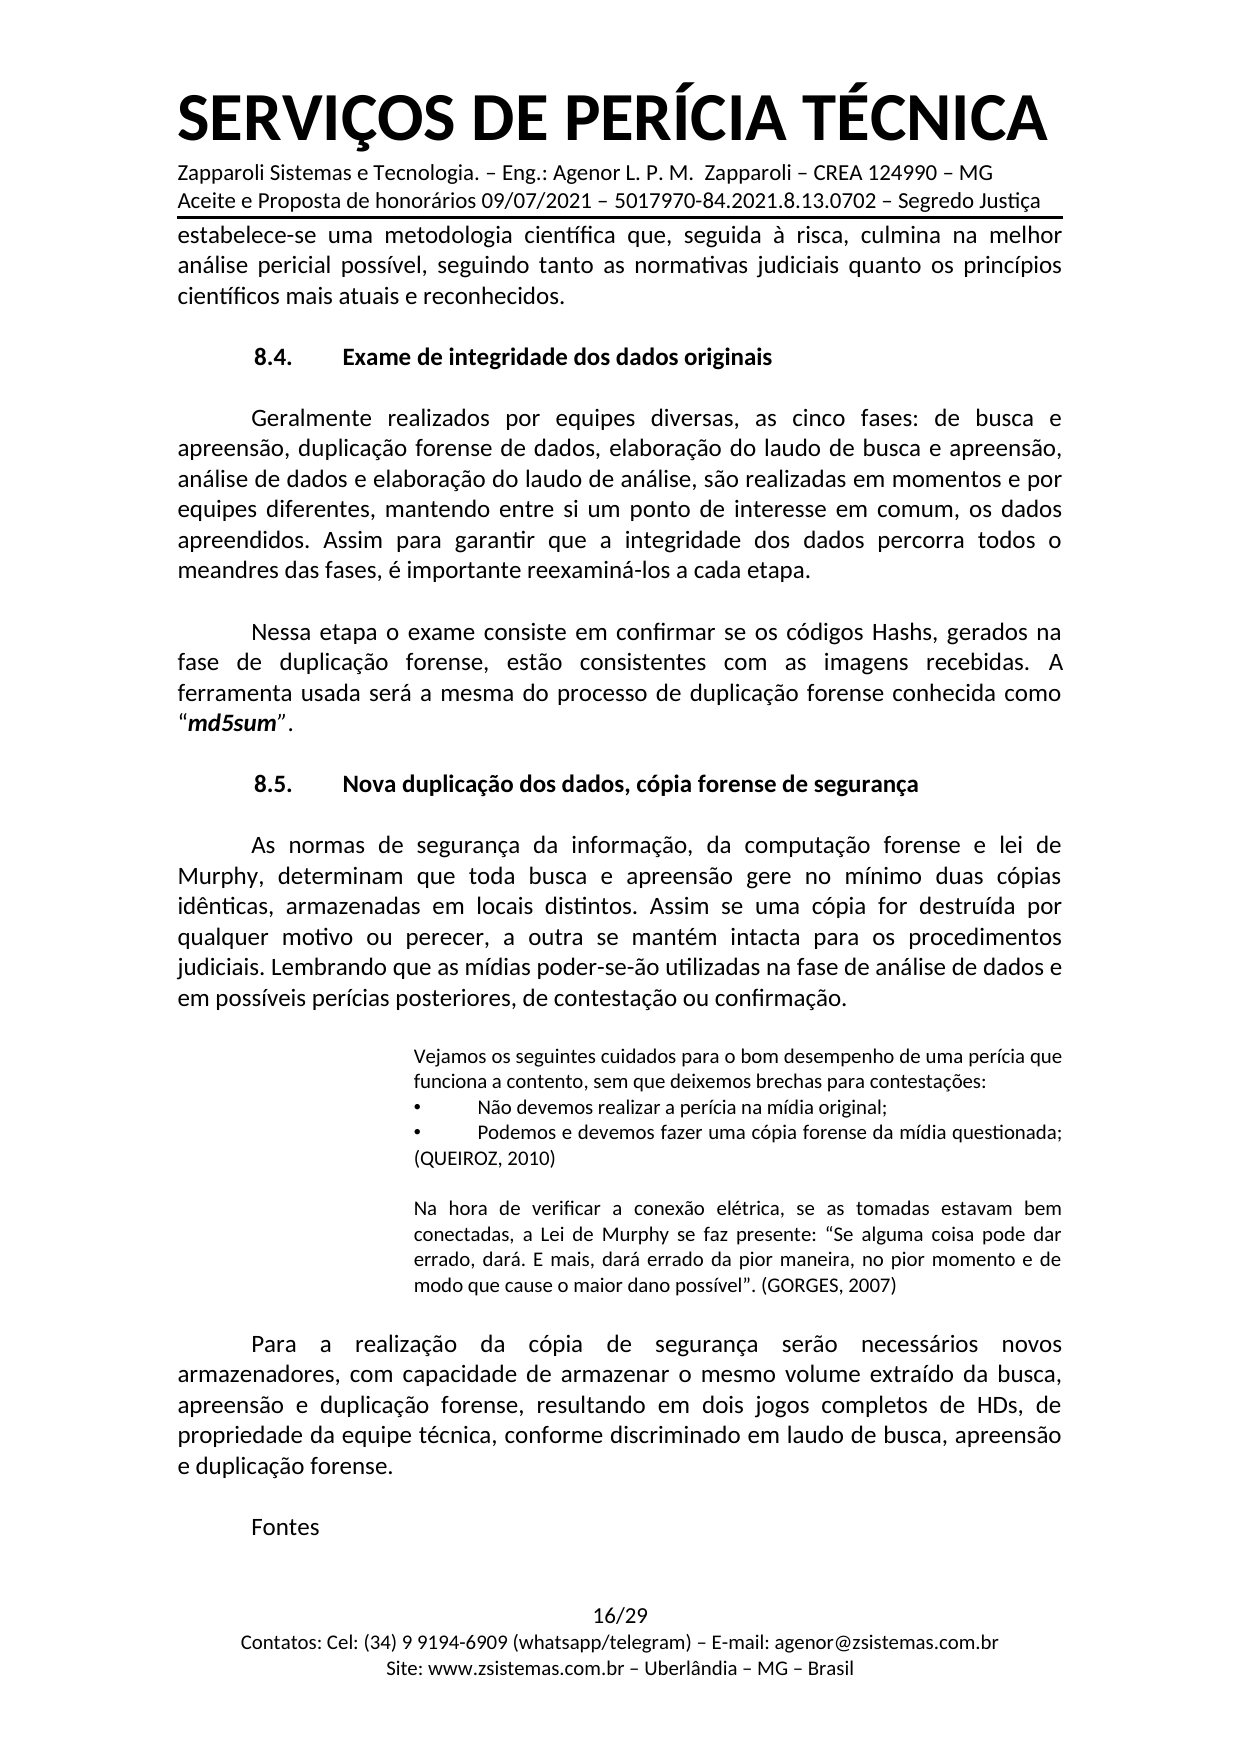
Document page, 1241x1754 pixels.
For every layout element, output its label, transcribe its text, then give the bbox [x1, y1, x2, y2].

text Na hora de verificar a conexão elétrica, se as tomadas estavam bem conectadas, a Lei de Murphy se faz presente: “Se alguma coisa pode dar errado, dará. E mais, dará errado da pior maneira, no pior momento e de modo que cause o maior dano possível”. (GORGES, 2007) [413, 1196, 1063, 1297]
list Nova duplicação dos dados, cópia forense de segurança [254, 768, 1063, 799]
text Fontes [177, 1511, 1063, 1541]
list Podemos e devemos fazer uma cópia forense da mídia questionada; (QUEIROZ, 2010) [413, 1119, 1063, 1170]
text Vejamos os seguintes cuidados para o bom desempenho de uma perícia que funciona a contento, sem que deixemos brechas para contestações: [413, 1043, 1063, 1094]
text As normas de segurança da informação, da computação forense e lei de Murphy, determinam que toda busca e apreensão gere no mínimo duas cópias idênticas, armazenadas em locais distintos. Assim se uma cópia for destruída por qualquer motivo ou perecer, a outra se mantém intacta para os procedimentos judiciais. Lembrando que as mídias poder-se-ão utilizadas na fase de análise de dados e em possíveis perícias posteriores, de contestação ou confirmação. [177, 829, 1063, 1012]
list Não devemos realizar a perícia na mídia original; [413, 1094, 1063, 1119]
list Exame de integridade dos dados originais [254, 341, 1063, 372]
text Geralmente realizados por equipes diversas, as cinco fases: de busca e apreensão, duplicação forense de dados, elaboração do laudo de busca e apreensão, análise de dados e elaboração do laudo de análise, são realizadas em momentos e por equipes diferentes, mantendo entre si um ponto de interesse em comum, os dados apreendidos. Assim para garantir que a integridade dos dados percorra todos o meandres das fases, é importante reexaminá-los a cada etapa. [177, 402, 1063, 585]
text Para a realização da cópia de segurança serão necessários novos armazenadores, com capacidade de armazenar o mesmo volume extraído da busca, apreensão e duplicação forense, resultando em dois jogos completos de HDs, de propriedade da equipe técnica, conforme discriminado em laudo de busca, apreensão e duplicação forense. [177, 1328, 1063, 1480]
text Nessa etapa o exame consiste em confirmar se os códigos Hashs, gerados na fase de duplicação forense, estão consistentes com as imagens recebidas. A ferramenta usada será a mesma do processo de duplicação forense conhecida como “md5sum”. [177, 616, 1063, 738]
text estabelece-se uma metodologia científica que, seguida à risca, culmina na melhor análise pericial possível, seguindo tanto as normativas judiciais quanto os princípios científicos mais atuais e reconhecidos. [177, 219, 1063, 311]
